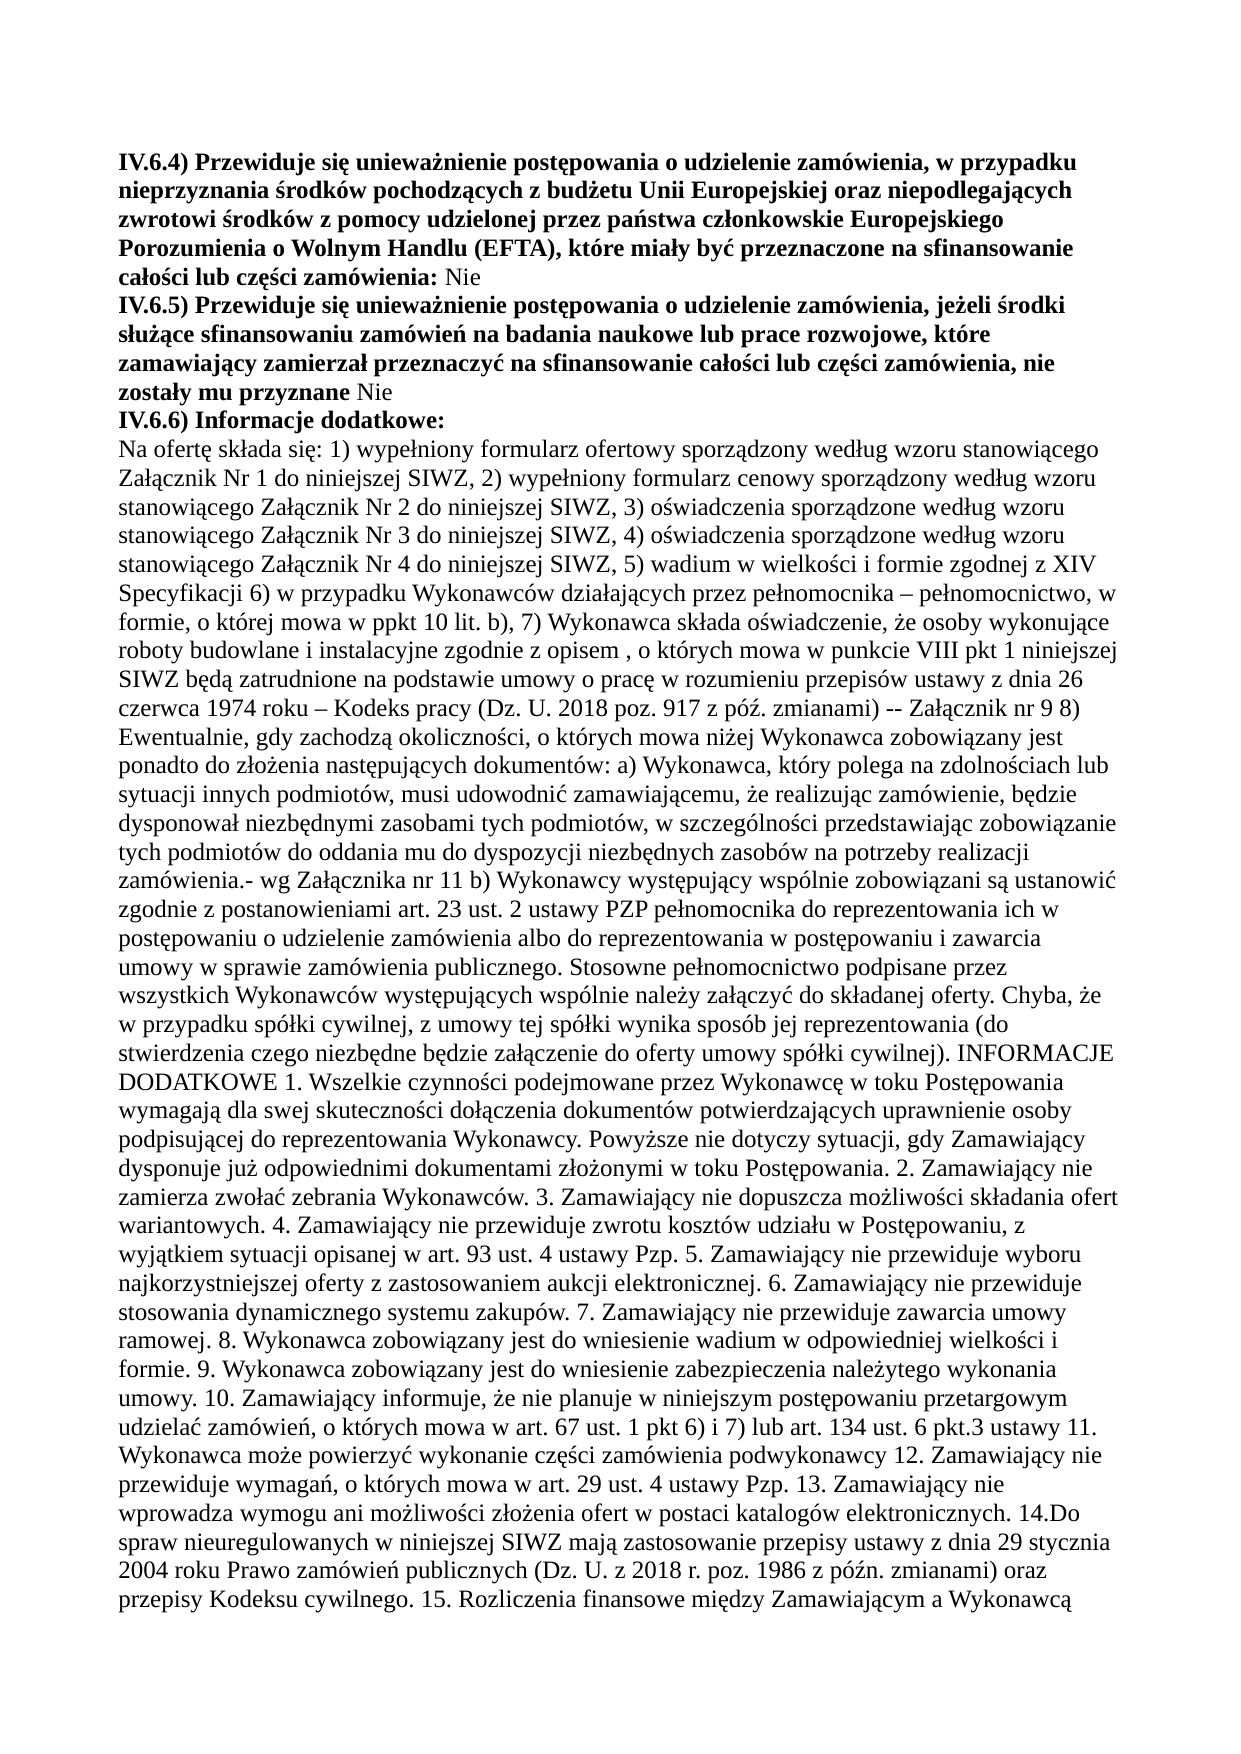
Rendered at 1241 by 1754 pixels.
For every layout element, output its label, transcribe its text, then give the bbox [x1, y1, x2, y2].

text IV.6.4) Przewiduje się unieważnienie postępowania o udzielenie zamówienia, w przypadku nieprzyznania środków pochodzących z budżetu Unii Europejskiej oraz niepodlegających zwrotowi środków z pomocy udzielonej przez państwa członkowskie Europejskiego Porozumienia o Wolnym Handlu (EFTA), które miały być przeznaczone na sfinansowanie całości lub części zamówienia: Nie IV.6.5) Przewiduje się unieważnienie postępowania o udzielenie zamówienia, jeżeli środki służące sfinansowaniu zamówień na badania naukowe lub prace rozwojowe, które zamawiający zamierzał przeznaczyć na sfinansowanie całości lub części zamówienia, nie zostały mu przyznane Nie IV.6.6) Informacje dodatkowe: Na ofertę składa się: 1) wypełniony formularz ofertowy sporządzony według wzoru stanowiącego Załącznik Nr 1 do niniejszej SIWZ, 2) wypełniony formularz cenowy sporządzony według wzoru stanowiącego Załącznik Nr 2 do niniejszej SIWZ, 3) oświadczenia sporządzone według wzoru stanowiącego Załącznik Nr 3 do niniejszej SIWZ, 4) oświadczenia sporządzone według wzoru stanowiącego Załącznik Nr 4 do niniejszej SIWZ, 5) wadium w wielkości i formie zgodnej z XIV Specyfikacji 6) w przypadku Wykonawców działających przez pełnomocnika – pełnomocnictwo, w formie, o której mowa w ppkt 10 lit. b), 7) Wykonawca składa oświadczenie, że osoby wykonujące roboty budowlane i instalacyjne zgodnie z opisem , o których mowa w punkcie VIII pkt 1 niniejszej SIWZ będą zatrudnione na podstawie umowy o pracę w rozumieniu przepisów ustawy z dnia 26 czerwca 1974 roku – Kodeks pracy (Dz. U. 2018 poz. 917 z póź. zmianami) -- Załącznik nr 9 8) Ewentualnie, gdy zachodzą okoliczności, o których mowa niżej Wykonawca zobowiązany jest ponadto do złożenia następujących dokumentów: a) Wykonawca, który polega na zdolnościach lub sytuacji innych podmiotów, musi udowodnić zamawiającemu, że realizując zamówienie, będzie dysponował niezbędnymi zasobami tych podmiotów, w szczególności przedstawiając zobowiązanie tych podmiotów do oddania mu do dyspozycji niezbędnych zasobów na potrzeby realizacji zamówienia.- wg Załącznika nr 11 b) Wykonawcy występujący wspólnie zobowiązani są ustanowić zgodnie z postanowieniami art. 23 ust. 2 ustawy PZP pełnomocnika do reprezentowania ich w postępowaniu o udzielenie zamówienia albo do reprezentowania w postępowaniu i zawarcia umowy w sprawie zamówienia publicznego. Stosowne pełnomocnictwo podpisane przez wszystkich Wykonawców występujących wspólnie należy załączyć do składanej oferty. Chyba, że w przypadku spółki cywilnej, z umowy tej spółki wynika sposób jej reprezentowania (do stwierdzenia czego niezbędne będzie załączenie do oferty umowy spółki cywilnej). INFORMACJE DODATKOWE 1. Wszelkie czynności podejmowane przez Wykonawcę w toku Postępowania wymagają dla swej skuteczności dołączenia dokumentów potwierdzających uprawnienie osoby podpisującej do reprezentowania Wykonawcy. Powyższe nie dotyczy sytuacji, gdy Zamawiający dysponuje już odpowiednimi dokumentami złożonymi w toku Postępowania. 2. Zamawiający nie zamierza zwołać zebrania Wykonawców. 3. Zamawiający nie dopuszcza możliwości składania ofert wariantowych. 4. Zamawiający nie przewiduje zwrotu kosztów udziału w Postępowaniu, z wyjątkiem sytuacji opisanej w art. 93 ust. 4 ustawy Pzp. 5. Zamawiający nie przewiduje wyboru najkorzystniejszej oferty z zastosowaniem aukcji elektronicznej. 6. Zamawiający nie przewiduje stosowania dynamicznego systemu zakupów. 7. Zamawiający nie przewiduje zawarcia umowy ramowej. 8. Wykonawca zobowiązany jest do wniesienie wadium w odpowiedniej wielkości i formie. 9. Wykonawca zobowiązany jest do wniesienie zabezpieczenia należytego wykonania umowy. 10. Zamawiający informuje, że nie planuje w niniejszym postępowaniu przetargowym udzielać zamówień, o których mowa w art. 67 ust. 1 pkt 6) i 7) lub art. 134 ust. 6 pkt.3 ustawy 11. Wykonawca może powierzyć wykonanie części zamówienia podwykonawcy 12. Zamawiający nie przewiduje wymagań, o których mowa w art. 29 ust. 4 ustawy Pzp. 13. Zamawiający nie wprowadza wymogu ani możliwości złożenia ofert w postaci katalogów elektronicznych. 14.Do spraw nieuregulowanych w niniejszej SIWZ mają zastosowanie przepisy ustawy z dnia 29 stycznia 2004 roku Prawo zamówień publicznych (Dz. U. z 2018 r. poz. 1986 z późn. zmianami) oraz przepisy Kodeksu cywilnego. 15. Rozliczenia finansowe między Zamawiającym a Wykonawcą [118, 118, 1122, 1613]
